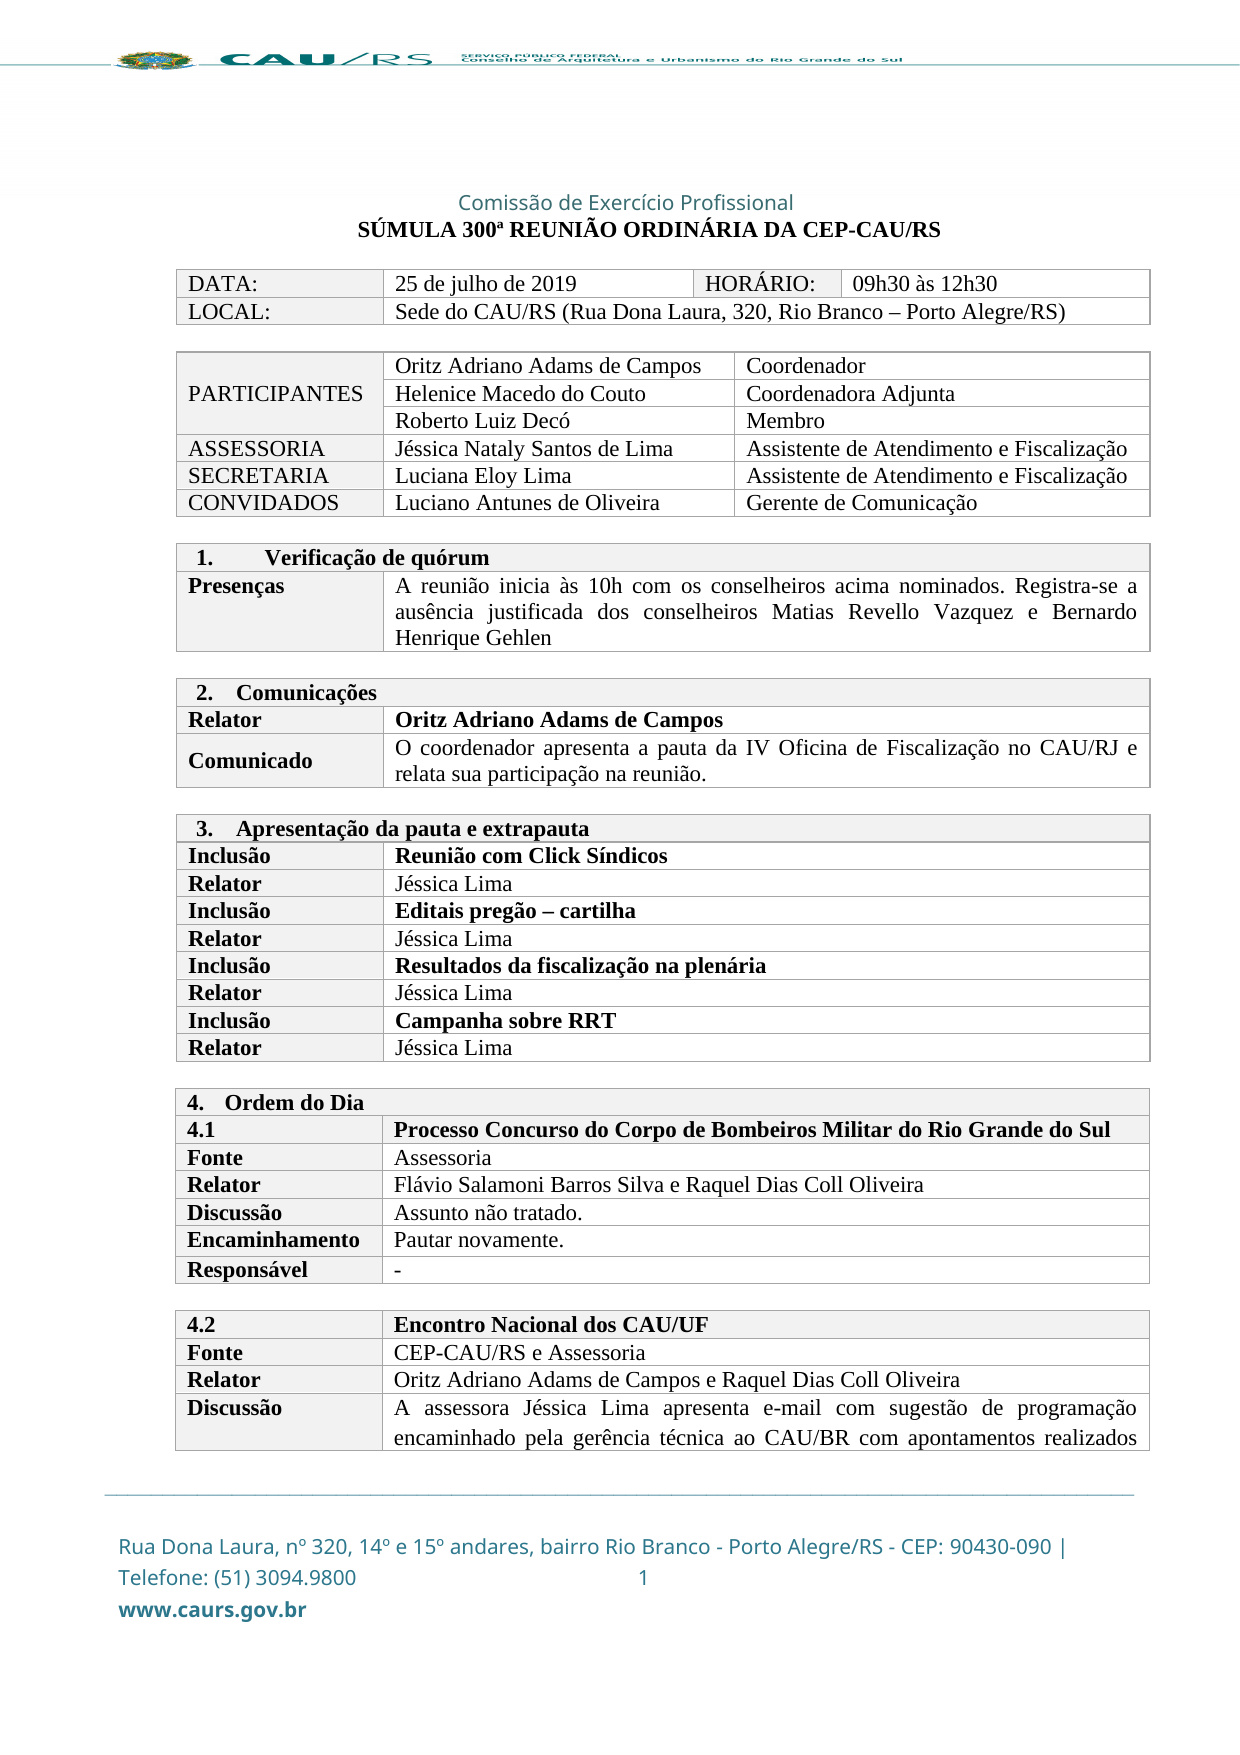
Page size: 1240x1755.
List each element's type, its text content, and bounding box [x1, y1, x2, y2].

table_cell Relator [177, 870, 383, 896]
table_cell Inclusão [177, 952, 383, 978]
table_cell Inclusão [177, 1007, 383, 1033]
table_cell Jéssica Nataly Santos de Lima [384, 435, 734, 461]
table_cell CEP-CAU/RS e Assessoria [383, 1339, 1149, 1365]
table_cell Encontro Nacional dos CAU/UF [383, 1311, 1149, 1338]
table_cell Fonte [176, 1339, 382, 1365]
table_header 25 de julho de 2019 [384, 270, 693, 297]
table_cell LOCAL: [177, 298, 383, 324]
table_cell Resultados da fiscalização na plenária [384, 952, 1149, 978]
text SÚMULA 300ª REUNIÃO ORDINÁRIA DA CEP-CAU/RS [177, 217, 1121, 243]
table_header Coordenador [735, 353, 1149, 379]
table_header 09h30 às 12h30 [842, 270, 1149, 297]
table_cell Jéssica Lima [384, 1034, 1149, 1061]
table_cell Membro [735, 407, 1149, 434]
table_header Verificação de quórum [177, 544, 1149, 571]
table_cell Presenças [177, 572, 383, 651]
table_cell Gerente de Comunicação [735, 490, 1149, 516]
table_header Oritz Adriano Adams de Campos [384, 353, 734, 379]
table_cell A reunião inicia às 10h com os conselheiros acima nominados. Registra-se a ausência justificada dos conselheiros Matias Revello Vazquez e Bernardo Henrique Gehlen [384, 572, 1149, 651]
table_cell Discussão [176, 1394, 382, 1450]
table_cell Editais pregão – cartilha [384, 897, 1149, 924]
table_cell Oritz Adriano Adams de Campos [384, 707, 1149, 733]
table_cell Relator [176, 1171, 382, 1198]
table_cell Relator [177, 980, 383, 1006]
table_cell ASSESSORIA [177, 435, 383, 461]
table_header Comunicações [177, 679, 1149, 706]
table_cell A assessora Jéssica Lima apresenta e-mail com sugestão de programação encaminhado pela gerência técnica ao CAU/BR com apontamentos realizados [383, 1394, 1149, 1450]
table_header DATA: [177, 270, 383, 297]
table_cell Relator [177, 925, 383, 951]
table_cell Inclusão [177, 843, 383, 869]
table_cell SECRETARIA [177, 462, 383, 488]
table_header PARTICIPANTES [177, 353, 383, 434]
table_cell Processo Concurso do Corpo de Bombeiros Militar do Rio Grande do Sul [383, 1116, 1149, 1143]
table_cell Inclusão [177, 897, 383, 924]
table_cell Assessoria [383, 1144, 1149, 1170]
table_cell Relator [177, 707, 383, 733]
table_cell Fonte [176, 1144, 382, 1170]
table_cell Comunicado [177, 734, 383, 787]
table_cell Helenice Macedo do Couto [384, 380, 734, 406]
table_cell O coordenador apresenta a pauta da IV Oficina de Fiscalização no CAU/RJ e relata sua participação na reunião. [384, 734, 1149, 787]
table_cell Assistente de Atendimento e Fiscalização [735, 435, 1149, 461]
table_cell 4.1 [176, 1116, 382, 1143]
table_cell Luciano Antunes de Oliveira [384, 490, 734, 516]
table_cell Campanha sobre RRT [384, 1007, 1149, 1033]
table_cell Relator [176, 1366, 382, 1392]
table_cell Assunto não tratado. [383, 1199, 1149, 1225]
table_cell 4.2 [176, 1311, 382, 1338]
table_cell Oritz Adriano Adams de Campos e Raquel Dias Coll Oliveira [383, 1366, 1149, 1392]
table_cell Jéssica Lima [384, 870, 1149, 896]
table_cell Encaminhamento [176, 1226, 382, 1256]
table_header Apresentação da pauta e extrapauta [177, 815, 1149, 841]
table_header Ordem do Dia [176, 1089, 1149, 1115]
table_cell Discussão [176, 1199, 382, 1225]
table_cell [176, 1284, 1149, 1310]
table_cell Coordenadora Adjunta [735, 380, 1149, 406]
table_cell Jéssica Lima [384, 980, 1149, 1006]
table_cell CONVIDADOS [177, 490, 383, 516]
table_header HORÁRIO: [694, 270, 841, 297]
table_cell Reunião com Click Síndicos [384, 843, 1149, 869]
table_cell Luciana Eloy Lima [384, 462, 734, 488]
table_cell Sede do CAU/RS (Rua Dona Laura, 320, Rio Branco – Porto Alegre/RS) [384, 298, 1149, 324]
table_cell Pautar novamente. [383, 1226, 1149, 1256]
table_cell - [383, 1257, 1149, 1283]
table_cell Relator [177, 1034, 383, 1061]
table_cell Assistente de Atendimento e Fiscalização [735, 462, 1149, 488]
table_cell Jéssica Lima [384, 925, 1149, 951]
table_cell Responsável [176, 1257, 382, 1283]
table_cell Roberto Luiz Decó [384, 407, 734, 434]
table_cell Flávio Salamoni Barros Silva e Raquel Dias Coll Oliveira [383, 1171, 1149, 1198]
